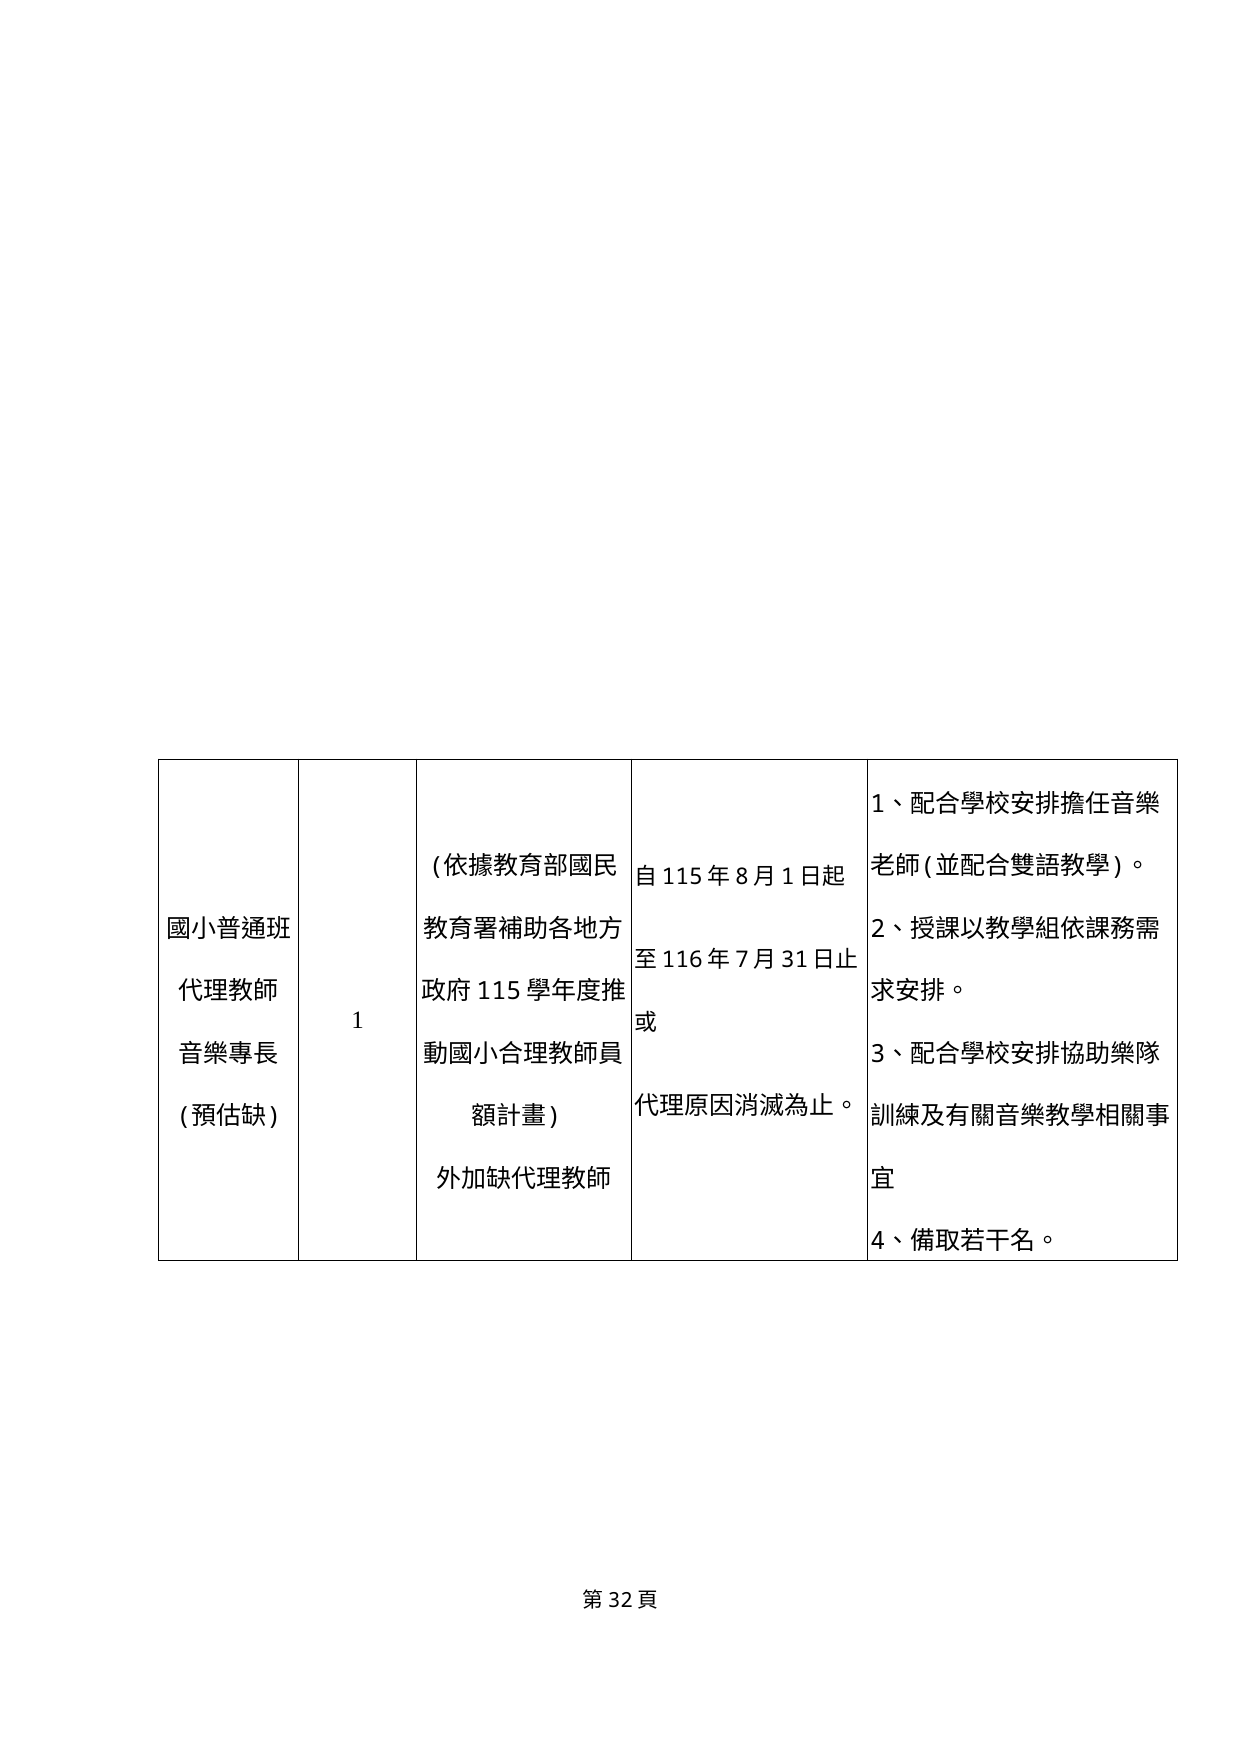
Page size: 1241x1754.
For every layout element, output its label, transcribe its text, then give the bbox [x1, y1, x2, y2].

table_cell 1、配合學校安排擔任音樂老師(並配合雙語教學)。 2、授課以教學組依課務需求安排。 3、配合學校安排協助樂隊訓練及有關音樂教學相關事宜 4、備取若干名。 [868, 760, 1177, 1259]
table_cell (依據教育部國民教育署補助各地方政府115學年度推動國小合理教師員額計畫) 外加缺代理教師 [417, 760, 631, 1259]
table_cell 國小普通班 代理教師 音樂專長 (預估缺) [159, 760, 298, 1259]
table_cell 自115年8月1日起 至116年7月31日止或 代理原因消滅為止。 [632, 760, 867, 1259]
table_cell 1 [299, 760, 416, 1259]
